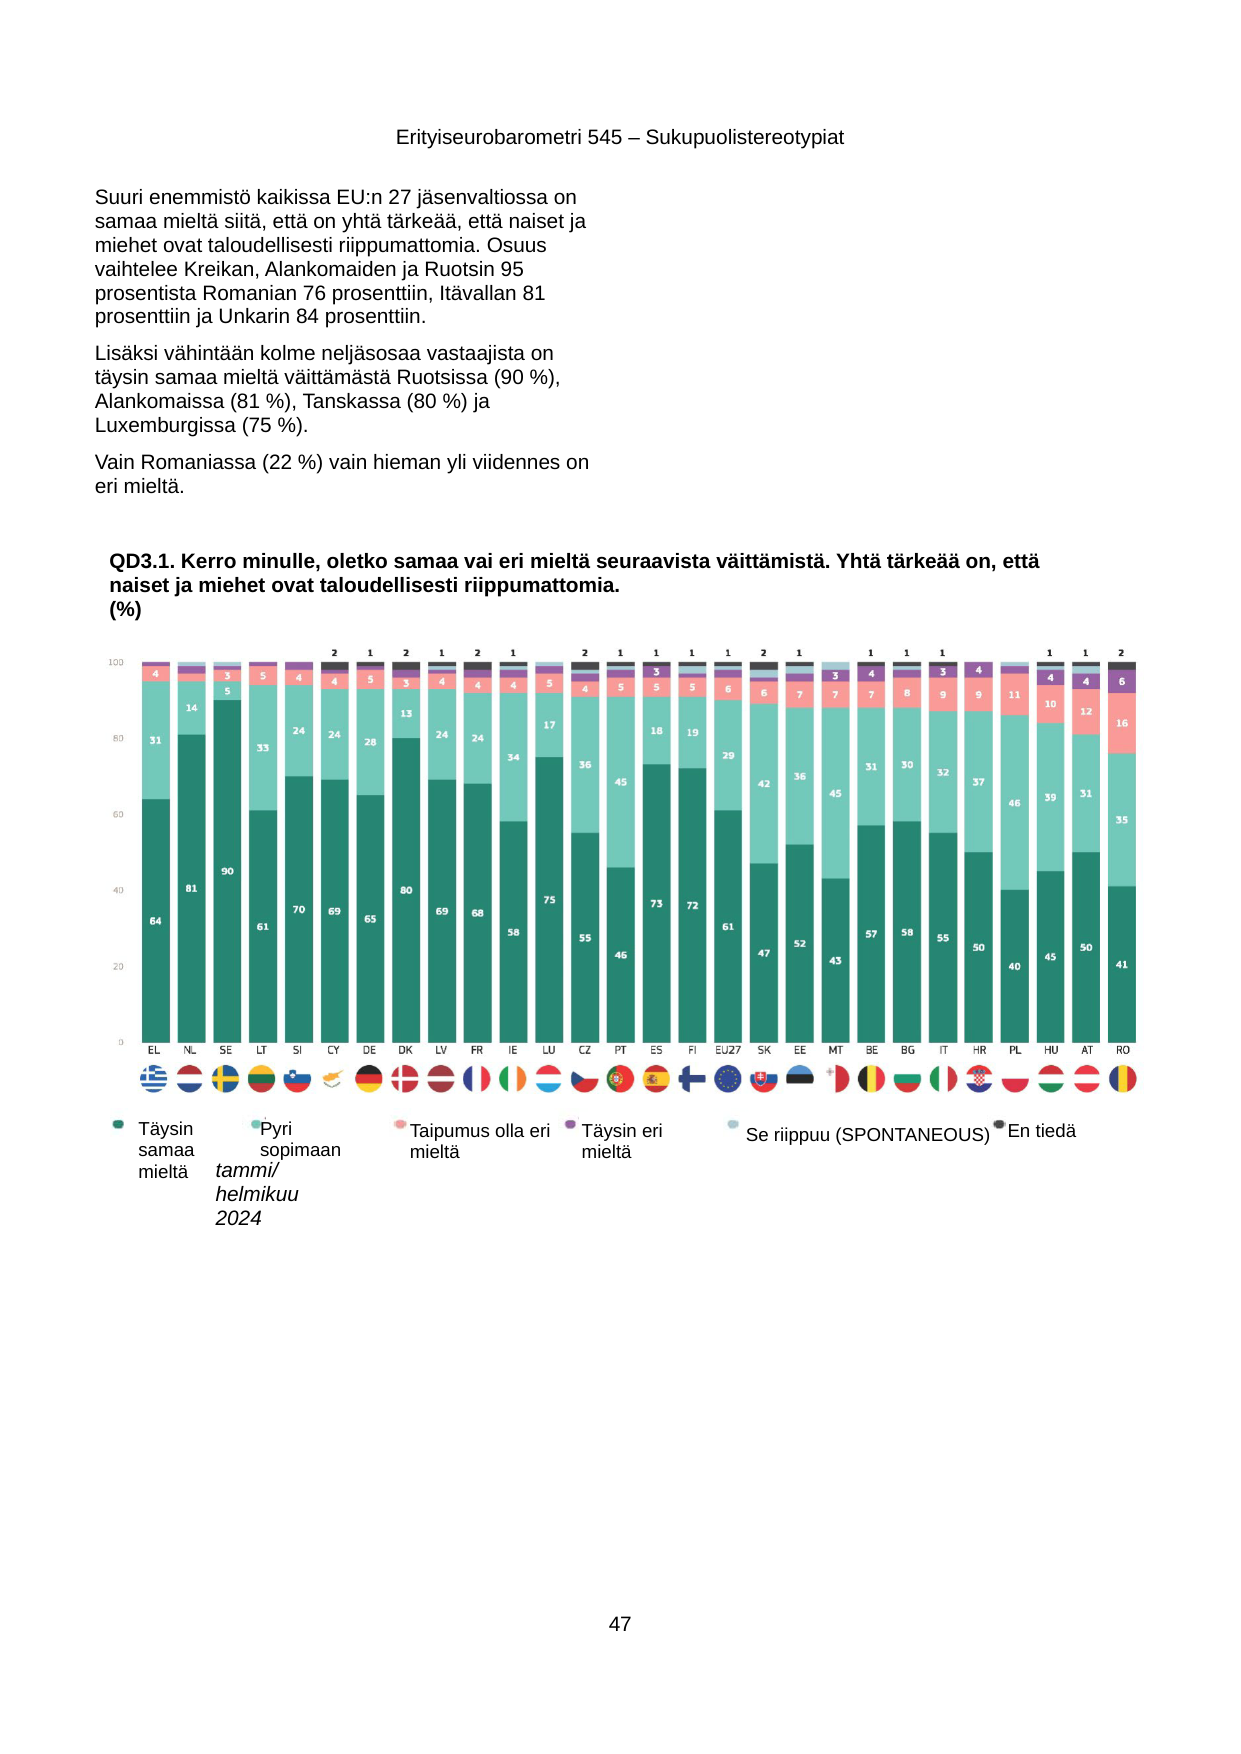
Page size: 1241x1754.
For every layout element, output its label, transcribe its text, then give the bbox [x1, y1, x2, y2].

picture [946, 1129, 955, 1139]
picture [100, 642, 1145, 1139]
text Vain Romaniassa (22 %) vain hieman yli viidennes on eri mieltä. [94, 450, 605, 498]
picture [884, 1131, 889, 1139]
picture [920, 1131, 925, 1139]
text Lisäksi vähintään kolme neljäsosaa vastaajista on täysin samaa mieltä väittämästä Ruotsissa (90 %), Alankomaissa (81 %), Tanskassa (80 %) ja Luxemburgissa (75 %). [94, 341, 605, 437]
text Suuri enemmistö kaikissa EU:n 27 jäsenvaltiossa on samaa mieltä siitä, että on yhtä tärkeää, että naiset ja miehet ovat taloudellisesti riippumattomia. Osuus vaihtelee Kreikan, Alankomaiden ja Ruotsin 95 prosentista Romanian 76 prosenttiin, Itävallan 81 prosenttiin ja Unkarin 84 prosenttiin. [94, 184, 605, 328]
picture [869, 1129, 878, 1139]
